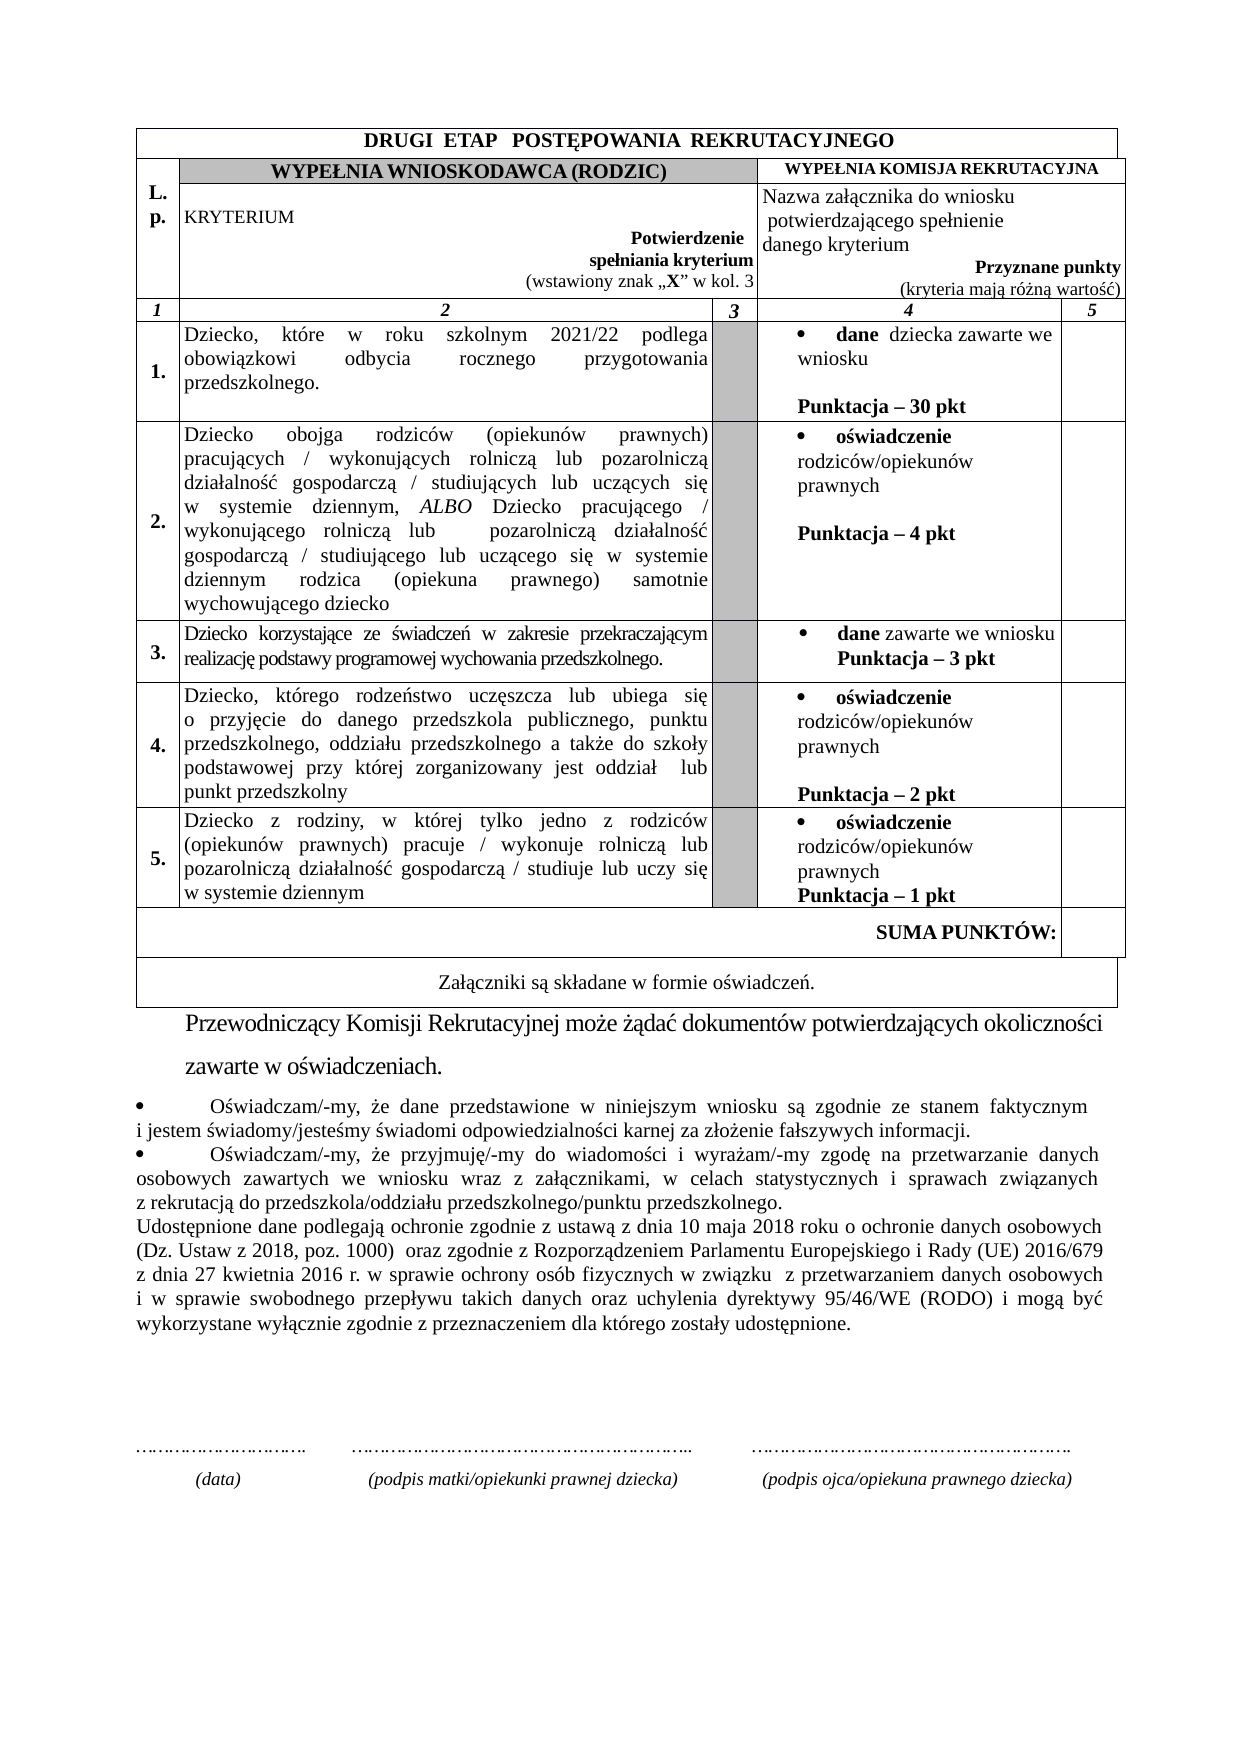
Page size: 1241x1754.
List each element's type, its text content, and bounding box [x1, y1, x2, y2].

table_cell dane zawarte we wniosku Punktacja – 3 pkt [758, 621, 1061, 682]
text Udostępnione dane podlegają ochronie zgodnie z ustawą z dnia 10 maja 2018 roku o ochronie danych osobowych (Dz. Ustaw z 2018, poz. 1000) oraz zgodnie z Rozporządzeniem Parlamentu Europejskiego i Rady (UE) 2016/679 z dnia 27 kwietnia 2016 r. w sprawie ochrony osób fizycznych w związku z przetwarzaniem danych osobowych i w sprawie swobodnego przepływu takich danych oraz uchylenia dyrektywy 95/46/WE (RODO) i mogą być wykorzystane wyłącznie zgodnie z przeznaczeniem dla którego zostały udostępnione. [136, 1214, 1104, 1334]
table_cell oświadczenie rodziców/opiekunów prawnych Punktacja – 2 pkt [758, 683, 1061, 807]
table_cell oświadczenie rodziców/opiekunów prawnych Punktacja – 4 pkt [758, 422, 1061, 620]
table_cell L. p. [137, 159, 179, 298]
table_cell 1 [137, 299, 179, 321]
table_cell 5 [1062, 299, 1125, 321]
table_cell 3. [137, 621, 179, 682]
table_header [1118, 128, 1125, 158]
text (data) (podpis matki/opiekunki prawnej dziecka) (podpis ojca/opiekuna prawnego dziecka) [136, 1467, 1104, 1489]
table_cell WYPEŁNIA WNIOSKODAWCA (RODZIC) [180, 159, 757, 183]
table_cell SUMA PUNKTÓW: [137, 908, 1061, 957]
table_cell 2 [180, 299, 712, 321]
table_cell dane dziecka zawarte we wniosku Punktacja – 30 pkt [758, 322, 1061, 421]
table_cell [1062, 808, 1125, 907]
table_header DRUGI ETAP POSTĘPOWANIA REKRUTACYJNEGO [137, 129, 1117, 158]
table_cell [1062, 621, 1125, 682]
table_cell oświadczenie rodziców/opiekunów prawnych Punktacja – 1 pkt Punktacja – 7 pkt [758, 808, 1061, 907]
text Przewodniczący Komisji Rekrutacyjnej może żądać dokumentów potwierdzających okoliczności zawarte w oświadczeniach. [185, 1008, 1104, 1079]
table_cell [713, 808, 757, 907]
table_cell [1062, 322, 1125, 421]
table_cell 4 [758, 299, 1061, 321]
table_cell [1062, 908, 1125, 957]
table_cell Dziecko, które w roku szkolnym 2021/22 podlega obowiązkowi odbycia rocznego przygotowania przedszkolnego. [180, 322, 712, 421]
table_cell 3 [713, 299, 757, 321]
table_cell Nazwa załącznika do wniosku potwierdzającego spełnienie danego kryterium Przyznane punkty (kryteria mają różną wartość) [758, 184, 1125, 298]
table_cell Dziecko z rodziny, w której tylko jedno z rodziców (opiekunów prawnych) pracuje / wykonuje rolniczą lub pozarolniczą działalność gospodarczą / studiuje lub uczy się w systemie dziennym [180, 808, 712, 907]
table_cell 4. [137, 683, 179, 807]
table_cell Dziecko, którego rodzeństwo uczęszcza lub ubiega się o przyjęcie do danego przedszkola publicznego, punktu przedszkolnego, oddziału przedszkolnego a także do szkoły podstawowej przy której zorganizowany jest oddział lub punkt przedszkolny [180, 683, 712, 807]
table_cell [713, 422, 757, 620]
list Oświadczam/-my, że dane przedstawione w niniejszym wniosku są zgodnie ze stanem faktycznym i jestem świadomy/jesteśmy świadomi odpowiedzialności karnej za złożenie fałszywych informacji. [136, 1094, 1100, 1142]
table_cell [1062, 683, 1125, 807]
table_cell 5. [137, 808, 179, 907]
table_cell [713, 621, 757, 682]
text …………………………. …………………………………………………….. …………………………………………………. [136, 1435, 1104, 1457]
table_cell KRYTERIUM Potwierdzenie spełniania kryterium (wstawiony znak „X” w kol. 3 [180, 184, 757, 298]
table_cell [1118, 958, 1125, 1007]
table_cell 2. [137, 422, 179, 620]
list Oświadczam/-my, że przyjmuję/-my do wiadomości i wyrażam/-my zgodę na przetwarzanie danych osobowych zawartych we wniosku wraz z załącznikami, w celach statystycznych i sprawach związanych z rekrutacją do przedszkola/oddziału przedszkolnego/punktu przedszkolnego. [136, 1142, 1100, 1214]
table_cell [713, 322, 757, 421]
table_cell [713, 683, 757, 807]
table_cell WYPEŁNIA KOMISJA REKRUTACYJNA [758, 159, 1125, 183]
table_cell 1. [137, 322, 179, 421]
table_cell Załączniki są składane w formie oświadczeń. [137, 958, 1117, 1007]
table_cell [1062, 422, 1125, 620]
table_cell Dziecko korzystające ze świadczeń w zakresie przekraczającym realizację podstawy programowej wychowania przedszkolnego. [180, 621, 712, 682]
table_cell Dziecko obojga rodziców (opiekunów prawnych) pracujących / wykonujących rolniczą lub pozarolniczą działalność gospodarczą / studiujących lub uczących się w systemie dziennym, ALBO Dziecko pracującego / wykonującego rolniczą lub pozarolniczą działalność gospodarczą / studiującego lub uczącego się w systemie dziennym rodzica (opiekuna prawnego) samotnie wychowującego dziecko [180, 422, 712, 620]
